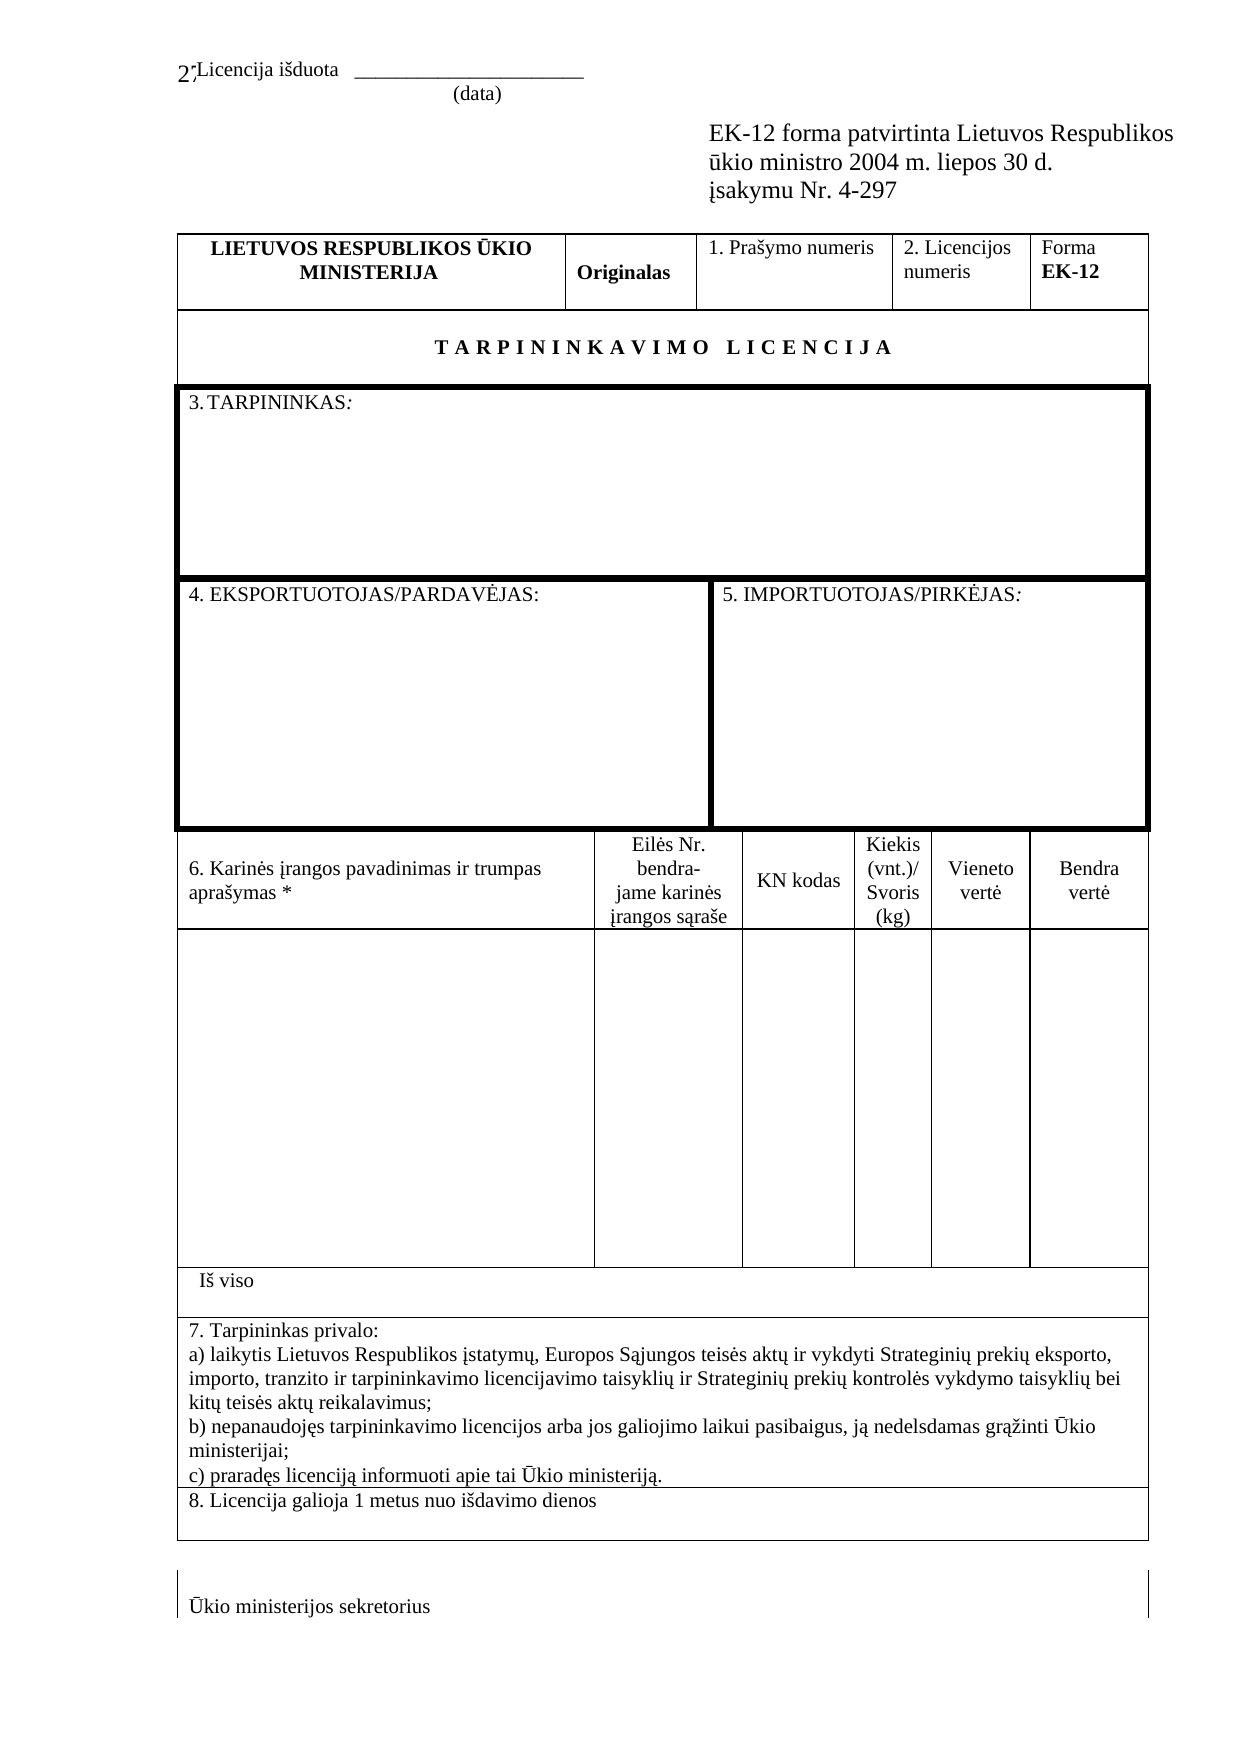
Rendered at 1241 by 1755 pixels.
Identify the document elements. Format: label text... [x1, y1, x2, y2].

table_cell [178, 1194, 594, 1267]
table_cell [178, 1017, 594, 1046]
table_cell [595, 958, 742, 987]
table_cell [178, 987, 594, 1017]
table_cell [855, 1106, 931, 1135]
table_cell 4. EKSPORTUOTOJAS/PARDAVĖJAS: [180, 582, 708, 826]
table_cell [932, 987, 1029, 1017]
table_cell [855, 1194, 931, 1267]
table_header Ūkio ministerijos sekretorius [178, 1570, 759, 1618]
table_cell [855, 1165, 931, 1194]
table_cell [595, 1165, 742, 1194]
table_header Ūkio ministerijos sekretorius [196, 57, 584, 129]
table_cell [743, 1135, 854, 1165]
table_header Forma EK-12 [1031, 235, 1148, 309]
table_cell [932, 1194, 1029, 1267]
table_cell [855, 930, 931, 958]
table_cell [932, 930, 1029, 958]
table_cell [932, 1076, 1029, 1106]
table_cell [178, 1165, 594, 1194]
table_cell [595, 1106, 742, 1135]
table_cell [743, 1165, 854, 1194]
table_cell [1031, 987, 1148, 1017]
table_cell [595, 1076, 742, 1106]
table_cell [743, 1017, 854, 1046]
table_cell [1031, 1076, 1148, 1106]
table_cell Iš viso [178, 1268, 1148, 1317]
table_cell [595, 1017, 742, 1046]
table_header [917, 1570, 1148, 1618]
table_cell [855, 1076, 931, 1106]
table_cell 5. IMPORTUOTOJAS/PIRKĖJAS: [714, 582, 1145, 826]
table_cell [743, 958, 854, 987]
table_cell [743, 987, 854, 1017]
table_cell 6. Karinės įrangos pavadinimas ir trumpas aprašymas * [178, 832, 594, 928]
table_cell [855, 1046, 931, 1076]
table_cell [1031, 1046, 1148, 1076]
table_cell TARPININKAVIMO licencija [178, 311, 1148, 384]
table_cell [743, 1194, 854, 1267]
text ūkio ministro 2004 m. liepos 30 d. [177, 147, 1181, 176]
table_cell [932, 1135, 1029, 1165]
table_cell Kiekis (vnt.)/ Svoris (kg) [855, 832, 931, 928]
table_cell 8. Licencija galioja 1 metus nuo išdavimo dienos [178, 1488, 1148, 1540]
table_cell [855, 958, 931, 987]
table_cell [1031, 1194, 1148, 1267]
table_cell [1031, 958, 1148, 987]
table_cell [932, 1046, 1029, 1076]
table_cell [1031, 930, 1148, 958]
table_cell [1031, 1165, 1148, 1194]
table_cell [595, 1046, 742, 1076]
table_cell [595, 1194, 742, 1267]
text įsakymu Nr. 4-297 [177, 176, 1181, 204]
table_cell [743, 1106, 854, 1135]
table_cell 7. Tarpininkas privalo: a) laikytis Lietuvos Respublikos įstatymų, Europos Sąjungos teisės aktų ir vykdyti Strateginių prekių eksporto, importo, tranzito ir tarpininkavimo licencijavimo taisyklių ir Strateginių prekių kontrolės vykdymo taisyklių bei kitų teisės aktų reikalavimus; b) nepanaudojęs tarpininkavimo licencijos arba jos galiojimo laikui pasibaigus, ją nedelsdamas grąžinti Ūkio ministerijai; c) praradęs licenciją informuoti apie tai Ūkio ministeriją. [178, 1318, 1148, 1487]
table_cell [932, 958, 1029, 987]
table_header LIETUVOS RESPUBLIKOS ŪKIO MINISTERIJA [178, 235, 565, 309]
table_cell [178, 930, 594, 958]
table_cell [178, 1135, 594, 1165]
table_cell [595, 987, 742, 1017]
table_cell [932, 1165, 1029, 1194]
table_cell [1031, 1017, 1148, 1046]
table_cell [743, 1076, 854, 1106]
table_cell Eilės Nr. bendra- jame karinės įrangos sąraše [595, 832, 742, 928]
table_cell Bendra vertė [1031, 832, 1148, 928]
table_header 1. Prašymo numeris [697, 235, 892, 309]
table_cell [743, 930, 854, 958]
table_cell [178, 1076, 594, 1106]
table_cell [595, 930, 742, 958]
table_cell [595, 1135, 742, 1165]
table_cell [178, 1106, 594, 1135]
table_cell 3. TARPININKAS: [180, 390, 1145, 575]
table_header 2. Licencijos numeris [893, 235, 1030, 309]
table_header Originalas [566, 235, 696, 309]
table_cell [932, 1106, 1029, 1135]
text EK-12 forma patvirtinta Lietuvos Respublikos [709, 118, 1181, 147]
table_cell [743, 1046, 854, 1076]
table_cell Vieneto vertė [932, 832, 1029, 928]
table_header [759, 1570, 917, 1618]
table_cell KN kodas [743, 832, 854, 928]
table_cell [855, 987, 931, 1017]
table_cell [1031, 1135, 1148, 1165]
table_cell [178, 958, 594, 987]
table_cell [1031, 1106, 1148, 1135]
table_cell [855, 1017, 931, 1046]
table_cell [178, 1046, 594, 1076]
table_cell [855, 1135, 931, 1165]
table_cell [932, 1017, 1029, 1046]
